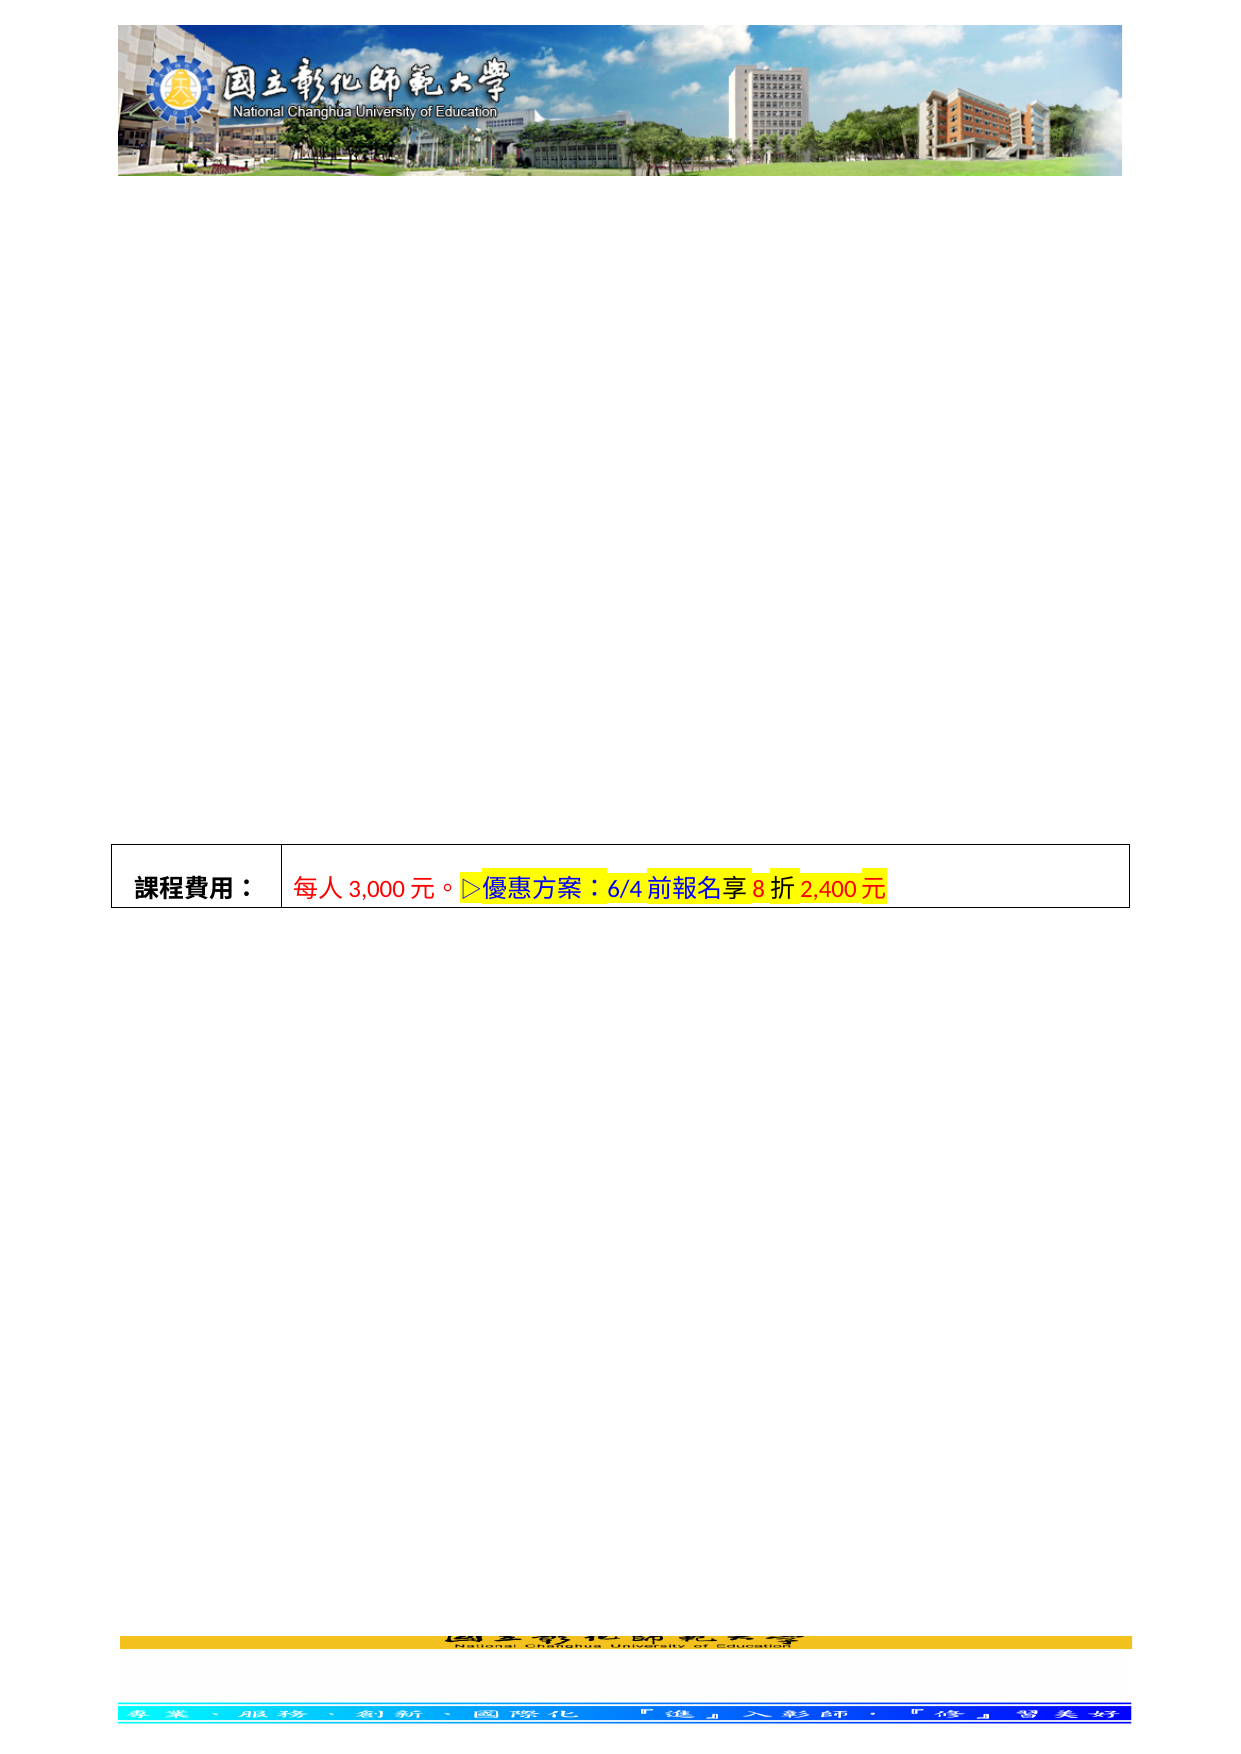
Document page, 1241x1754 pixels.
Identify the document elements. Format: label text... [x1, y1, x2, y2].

table_cell 課程費用： [112, 845, 281, 907]
table_cell 每人3,000元。▷優惠方案：6/4前報名享8折2,400元 [282, 845, 1129, 907]
